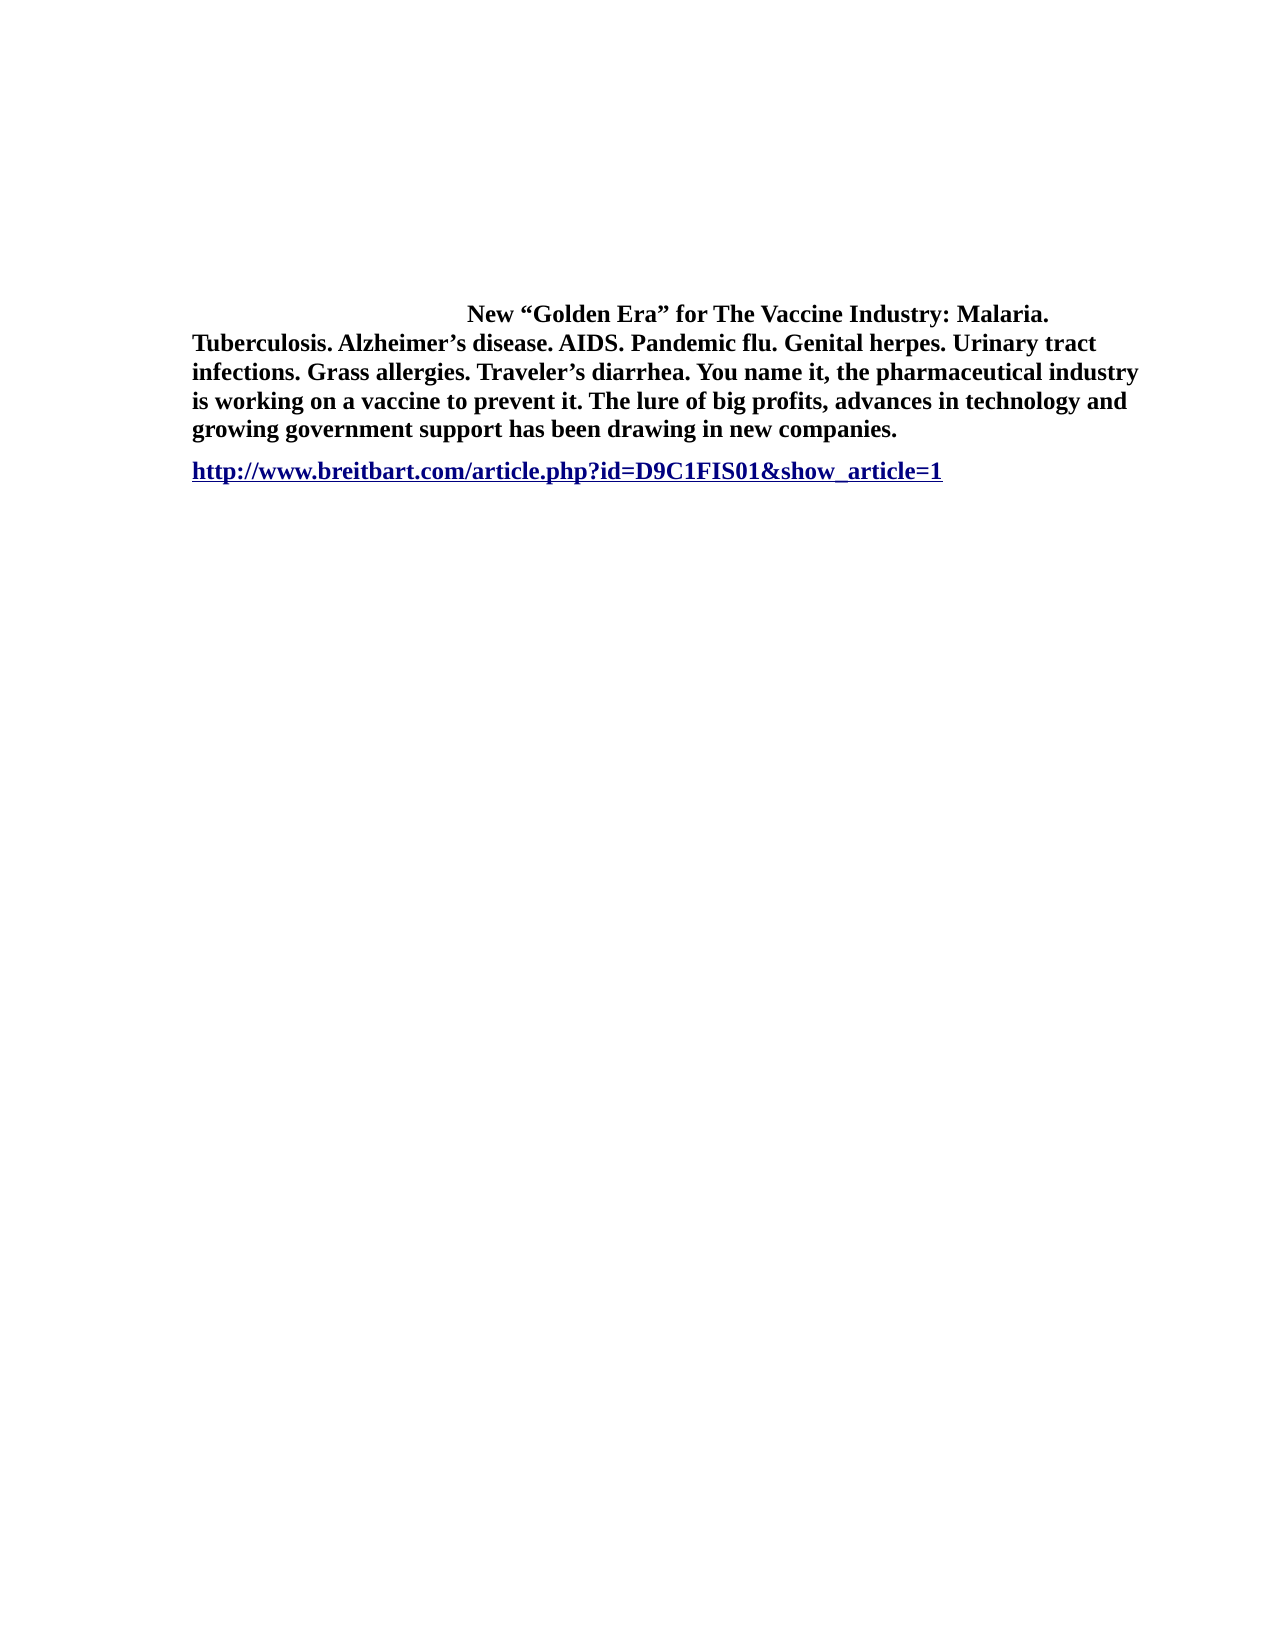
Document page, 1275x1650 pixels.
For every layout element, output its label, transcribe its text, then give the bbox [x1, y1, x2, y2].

list http://www.breitbart.com/article.php?id=D9C1FIS01&show_article=1 [162, 456, 1157, 484]
list New “Golden Era” for The Vaccine Industry: Malaria. Tuberculosis. Alzheimer’s disease. AIDS. Pandemic flu. Genital herpes. Urinary tract infections. Grass allergies. Traveler’s diarrhea. You name it, the pharmaceutical industry is working on a vaccine to prevent it. The lure of big profits, advances in technology and growing government support has been drawing in new companies. [162, 118, 1157, 443]
